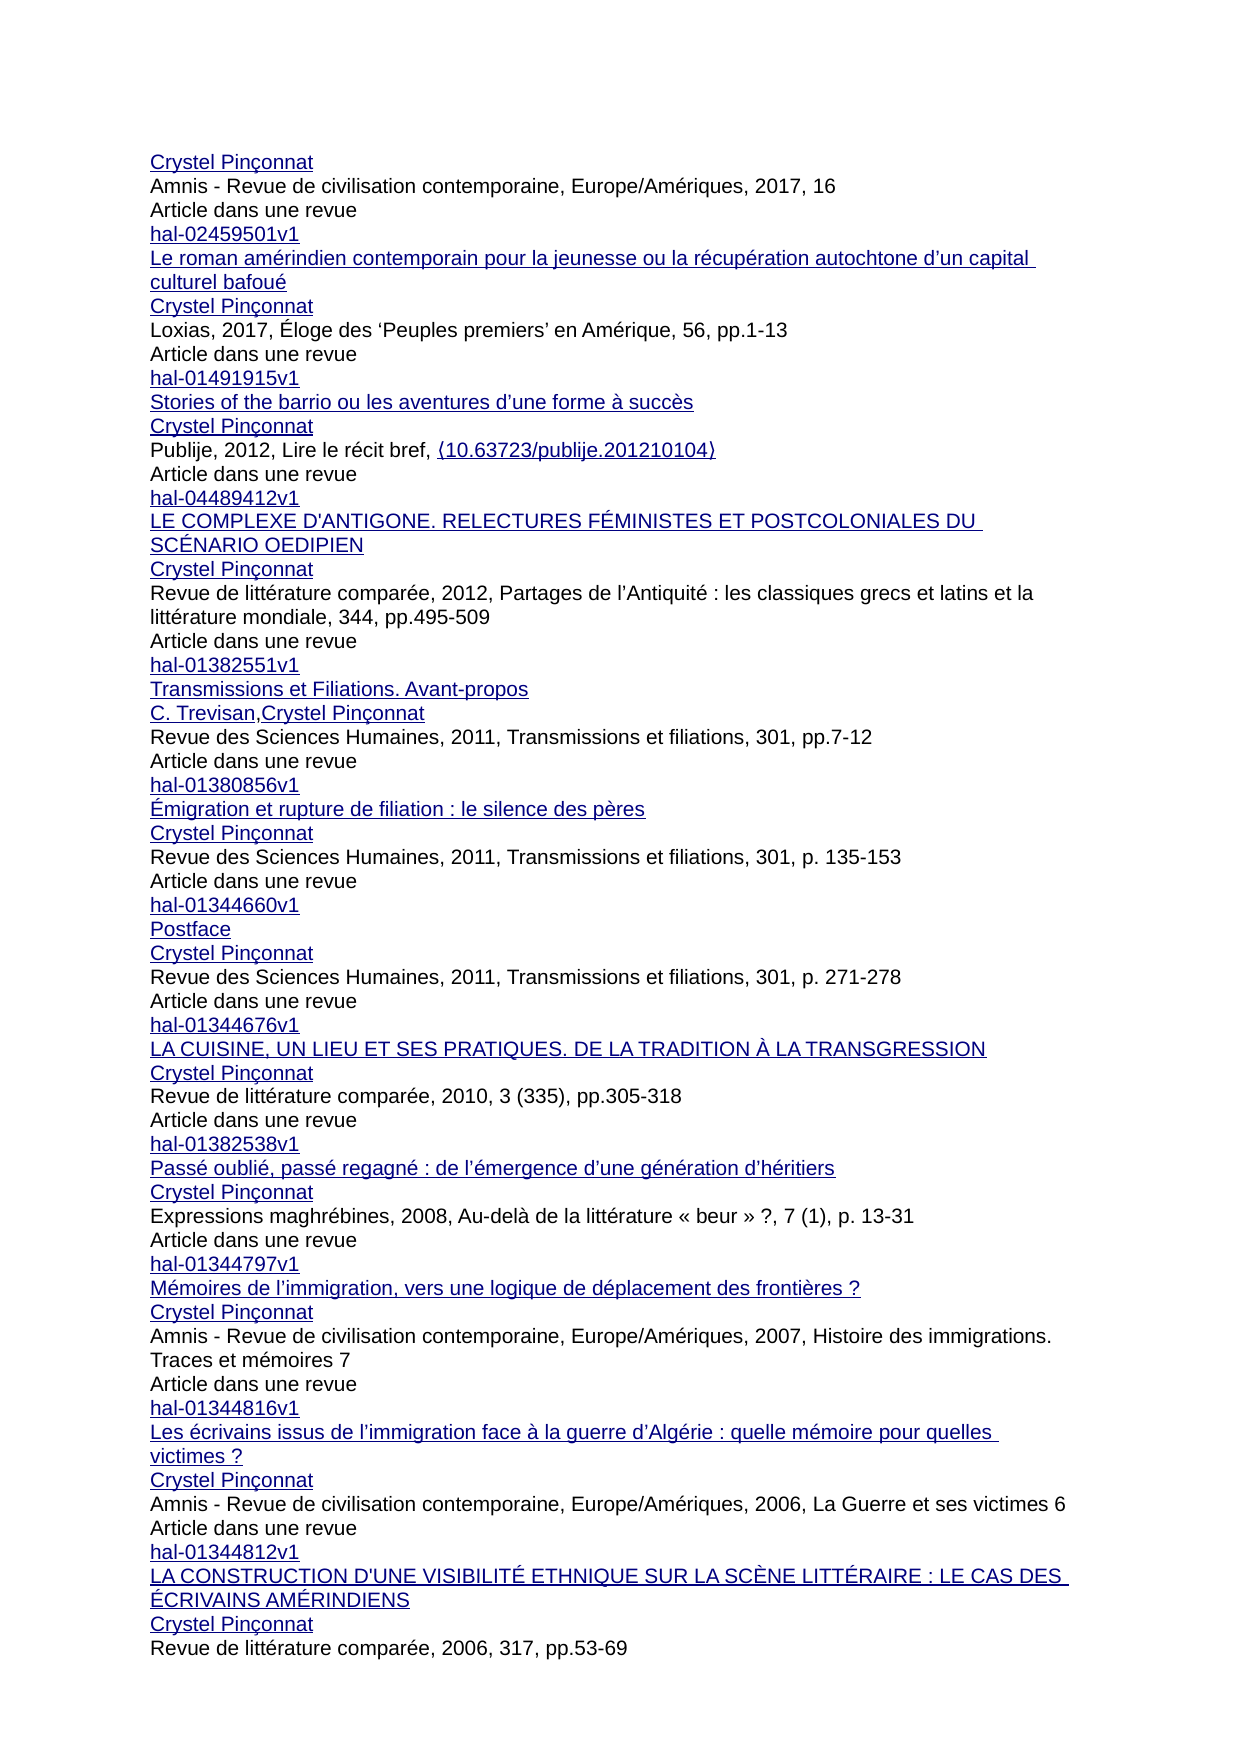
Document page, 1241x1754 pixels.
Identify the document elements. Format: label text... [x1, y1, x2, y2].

table_cell Postface Crystel Pinçonnat Revue des Sciences Humaines, 2011, Transmissions et filiations, 301, p. 271-278 Article dans une revue hal-01344676v1 [150, 917, 1090, 1036]
table_cell Les écrivains issus de l’immigration face à la guerre d’Algérie : quelle mémoire pour quelles victimes ? Crystel Pinçonnat Amnis - Revue de civilisation contemporaine, Europe/Amériques, 2006, La Guerre et ses victimes 6 Article dans une revue hal-01344812v1 [150, 1420, 1090, 1563]
table_cell LE COMPLEXE D'ANTIGONE. RELECTURES FÉMINISTES ET POSTCOLONIALES DU SCÉNARIO OEDIPIEN Crystel Pinçonnat Revue de littérature comparée, 2012, Partages de l’Antiquité : les classiques grecs et latins et la littérature mondiale, 344, pp.495-509 Article dans une revue hal-01382551v1 [150, 509, 1090, 677]
table_cell Stories of the barrio ou les aventures d’une forme à succès Crystel Pinçonnat Publije, 2012, Lire le récit bref, ⟨10.63723/publije.201210104⟩ Article dans une revue hal-04489412v1 [150, 390, 1090, 509]
table_cell Mémoires de l’immigration, vers une logique de déplacement des frontières ? Crystel Pinçonnat Amnis - Revue de civilisation contemporaine, Europe/Amériques, 2007, Histoire des immigrations. Traces et mémoires 7 Article dans une revue hal-01344816v1 [150, 1276, 1090, 1420]
table_cell LA CONSTRUCTION D'UNE VISIBILITÉ ETHNIQUE SUR LA SCÈNE LITTÉRAIRE : LE CAS DES ÉCRIVAINS AMÉRINDIENS Crystel Pinçonnat Revue de littérature comparée, 2006, 317, pp.53-69 [150, 1564, 1090, 1659]
table_cell LA CUISINE, UN LIEU ET SES PRATIQUES. DE LA TRADITION À LA TRANSGRESSION Crystel Pinçonnat Revue de littérature comparée, 2010, 3 (335), pp.305-318 Article dans une revue hal-01382538v1 [150, 1036, 1090, 1156]
table_cell Transmissions et Filiations. Avant-propos C. Trevisan,Crystel Pinçonnat Revue des Sciences Humaines, 2011, Transmissions et filiations, 301, pp.7-12 Article dans une revue hal-01380856v1 [150, 677, 1090, 797]
table_cell Crystel Pinçonnat Amnis - Revue de civilisation contemporaine, Europe/Amériques, 2017, 16 Article dans une revue hal-02459501v1 [150, 150, 1090, 246]
table_cell Passé oublié, passé regagné : de l’émergence d’une génération d’héritiers Crystel Pinçonnat Expressions maghrébines, 2008, Au-delà de la littérature « beur » ?, 7 (1), p. 13-31 Article dans une revue hal-01344797v1 [150, 1156, 1090, 1276]
table_cell Émigration et rupture de filiation : le silence des pères Crystel Pinçonnat Revue des Sciences Humaines, 2011, Transmissions et filiations, 301, p. 135-153 Article dans une revue hal-01344660v1 [150, 797, 1090, 917]
table_cell Le roman amérindien contemporain pour la jeunesse ou la récupération autochtone d’un capital culturel bafoué Crystel Pinçonnat Loxias, 2017, Éloge des ‘Peuples premiers’ en Amérique, 56, pp.1-13 Article dans une revue hal-01491915v1 [150, 246, 1090, 389]
